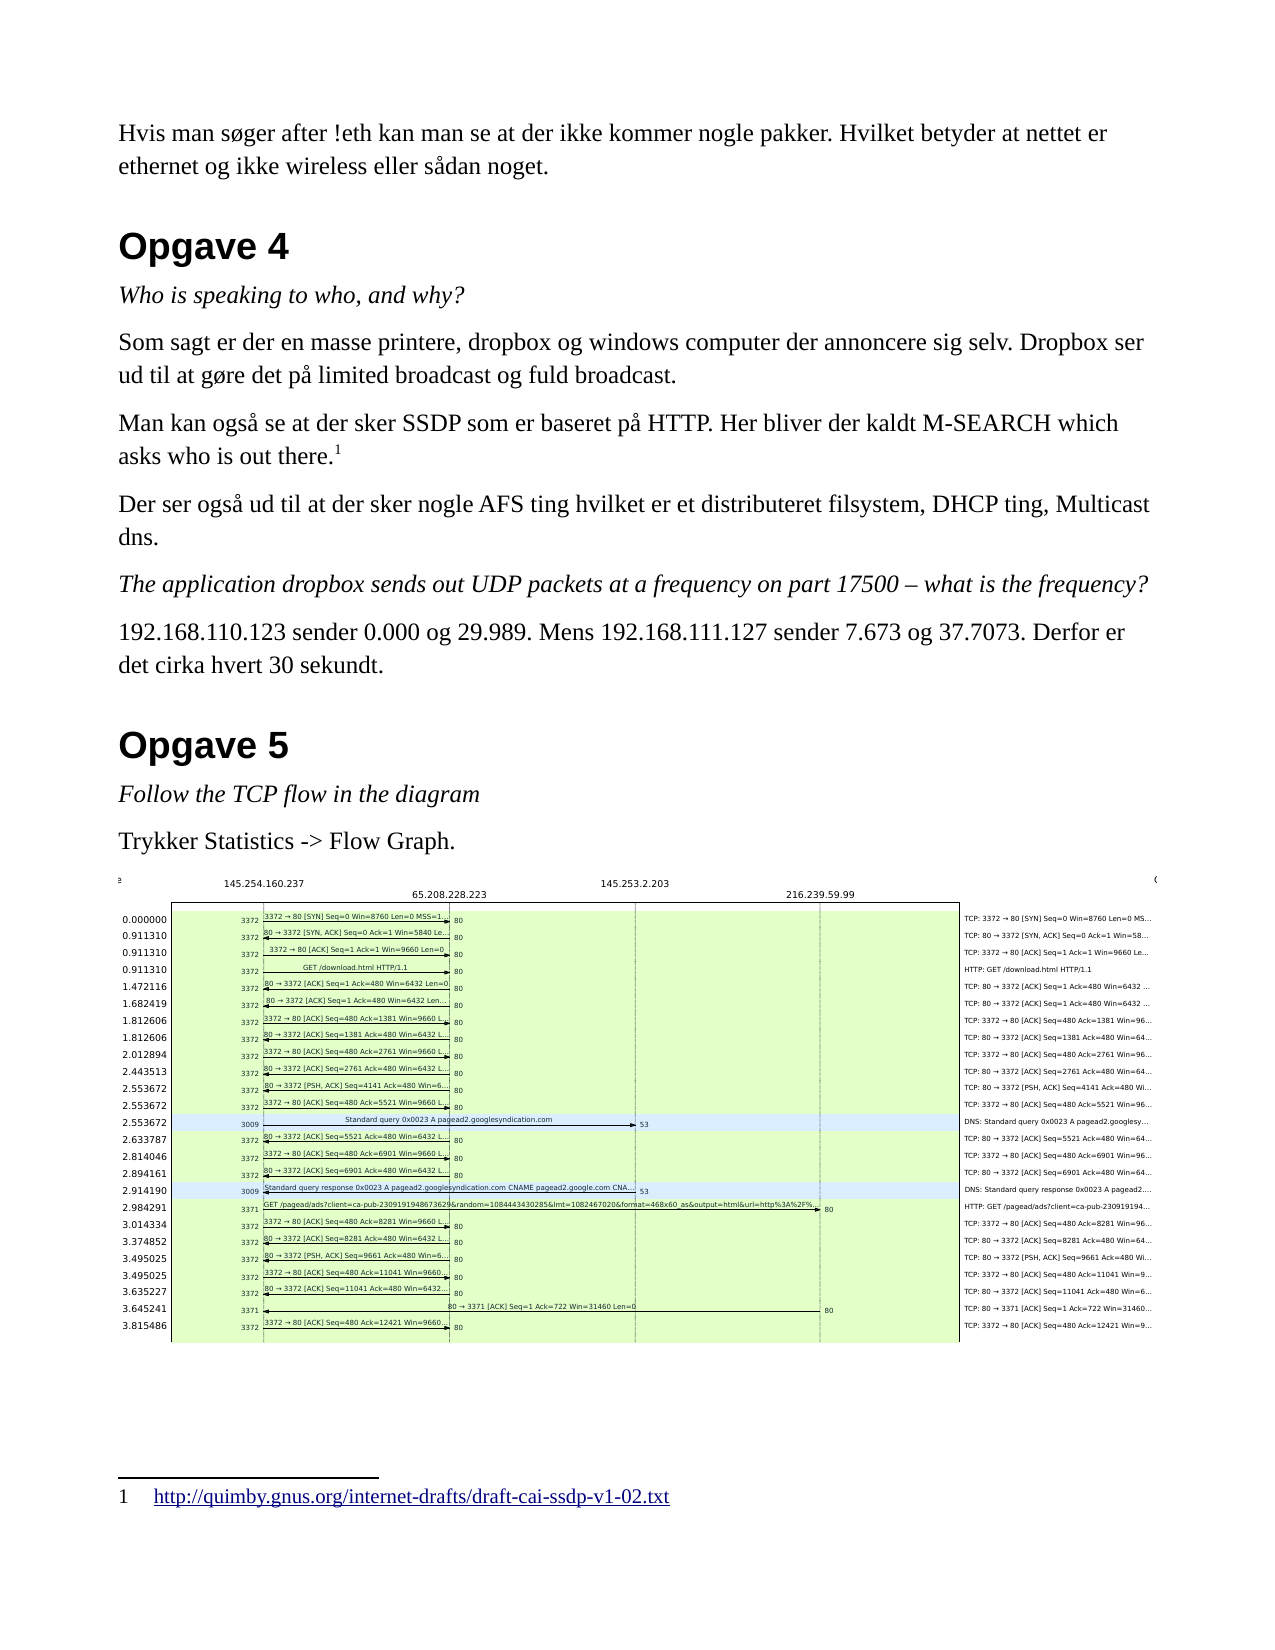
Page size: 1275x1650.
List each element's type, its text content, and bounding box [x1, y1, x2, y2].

text Der ser også ud til at der sker nogle AFS ting hvilket er et distributeret filsystem, DHCP ting, Multicast dns. [118, 489, 1157, 551]
subtitle Opgave 4 [118, 224, 1157, 267]
text Who is speaking to who, and why? [118, 280, 1157, 309]
text Som sagt er der en masse printere, dropbox og windows computer der annoncere sig selv. Dropbox ser ud til at gøre det på limited broadcast og fuld broadcast. [118, 327, 1157, 389]
text http://quimby.gnus.org/internet-drafts/draft-cai-ssdp-v1-02.txt [118, 1484, 1157, 1508]
text Follow the TCP flow in the diagram [118, 779, 1157, 807]
subtitle Opgave 5 [118, 723, 1157, 766]
text Man kan også se at der sker SSDP som er baseret på HTTP. Her bliver der kaldt M-SEARCH which asks who is out there. [118, 408, 1157, 470]
text Trykker Statistics -> Flow Graph. [118, 826, 1157, 855]
text 192.168.110.123 sender 0.000 og 29.989. Mens 192.168.111.127 sender 7.673 og 37.7073. Derfor er det cirka hvert 30 sekundt. [118, 617, 1157, 679]
text The application dropbox sends out UDP packets at a frequency on part 17500 – what is the frequency? [118, 569, 1157, 598]
text Hvis man søger after !eth kan man se at der ikke kommer nogle pakker. Hvilket betyder at nettet er ethernet og ikke wireless eller sådan noget. [118, 118, 1157, 180]
